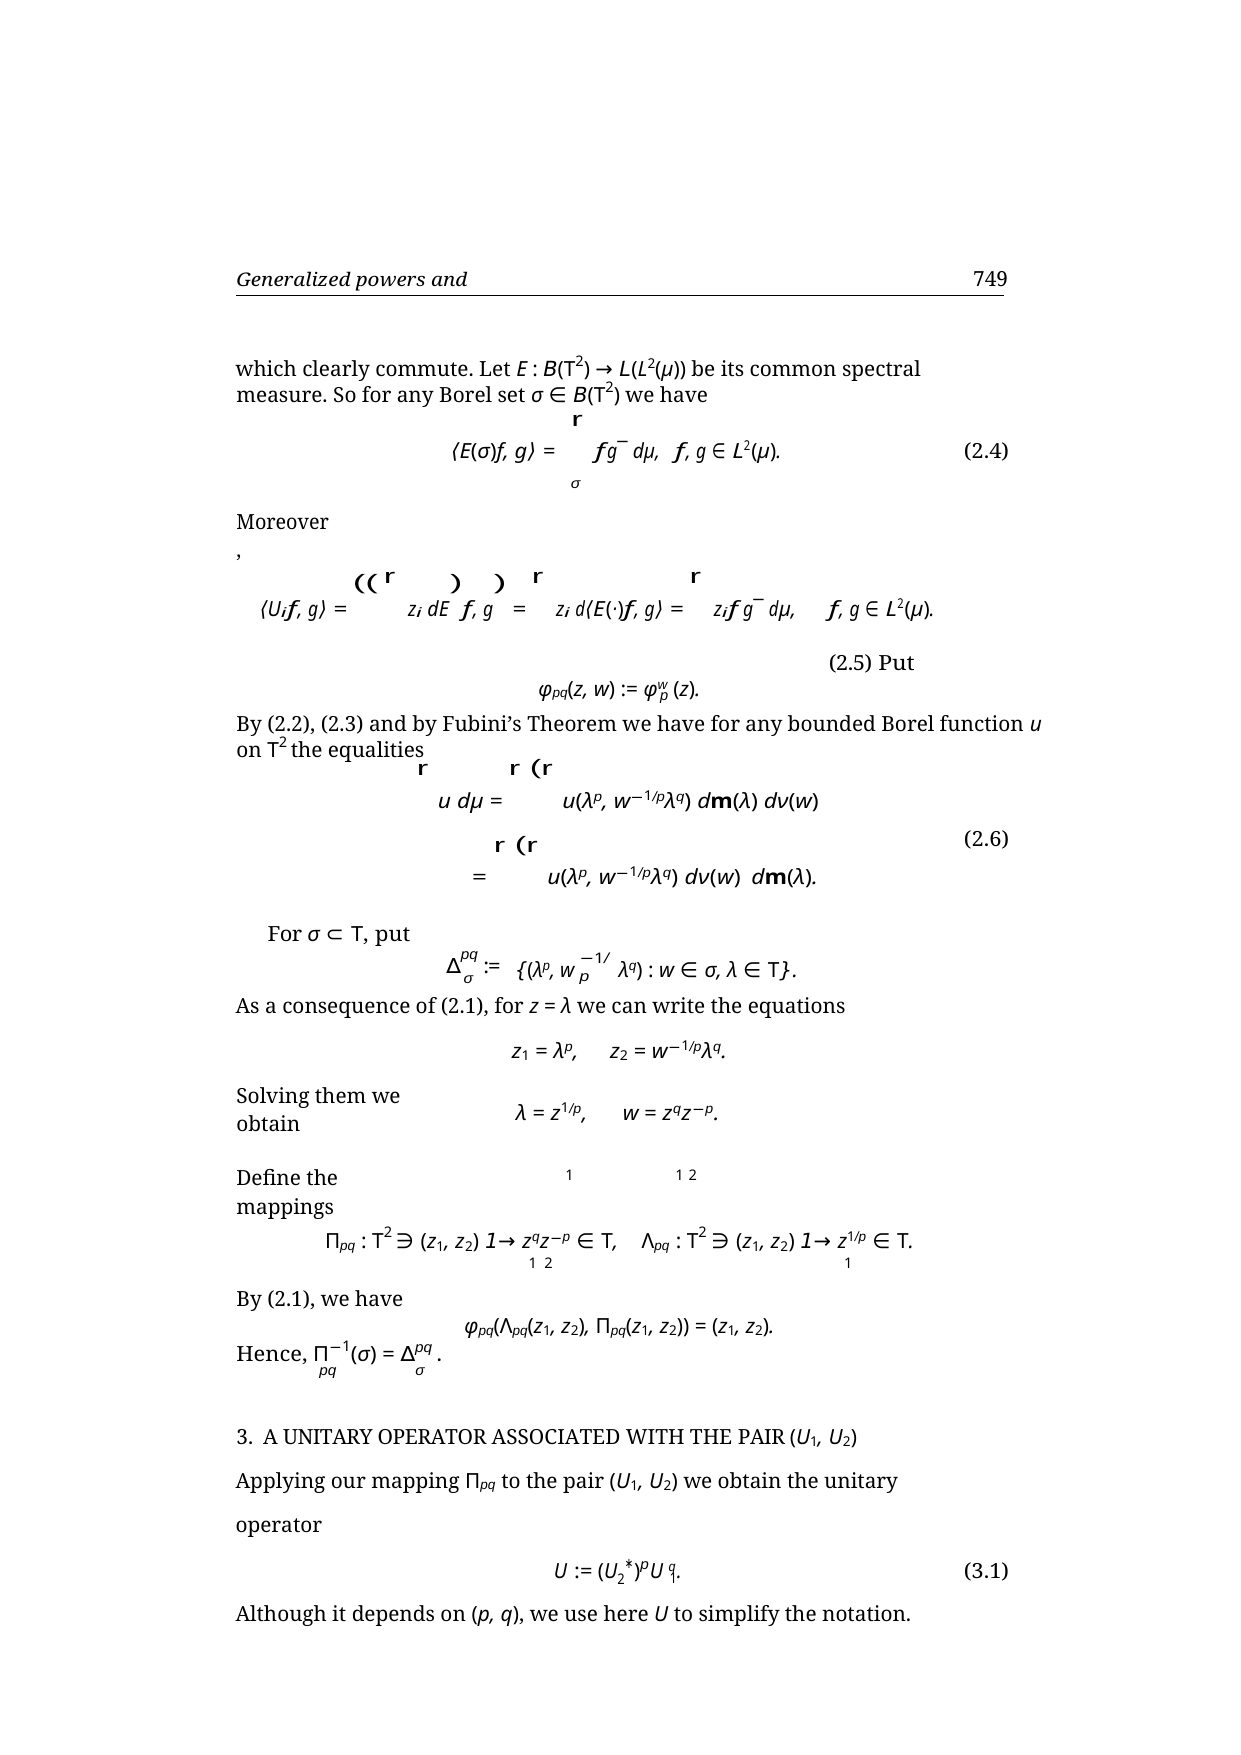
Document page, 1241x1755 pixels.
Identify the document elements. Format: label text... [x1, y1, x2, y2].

text on T2 the equalities [236, 737, 1066, 763]
text φpq(z, w) := φw (z). [261, 676, 979, 702]
text As a consequence of (2.1), for z = λ we can write the equations [235, 992, 1066, 1020]
text r u dµ = r (r u(λp, w−1/pλq) dm(λ) dν(w) [256, 764, 979, 819]
text (2.6) [964, 824, 1066, 853]
text φpq(Λpq(z1, z2), Πpq(z1, z2)) = (z1, z2). [261, 1311, 979, 1340]
text U := (U2∗)pU q. (3.1) [553, 1554, 1066, 1585]
text λq) : w ∈ σ, λ ∈ T}. [620, 955, 1066, 983]
text ⟨E(σ)f, g⟩ = [451, 436, 571, 465]
text {(λp, w [514, 955, 579, 983]
text σ [389, 475, 581, 492]
text Hence, Π−1(σ) = ∆pq . [236, 1347, 353, 1364]
text By (2.2), (2.3) and by Fubini’s Theorem we have for any bounded Borel function u [236, 710, 1066, 737]
text 1 2 1 [528, 1253, 1066, 1273]
text For σ ⊂ T, put ∆pq := [267, 919, 509, 980]
text 1 [669, 1567, 678, 1586]
text σ [463, 972, 473, 986]
text which clearly commute. Let E : B(T2) → L(L2(µ)) be its common spectral measure. So for any Borel set σ ∈ B(T2) we have [235, 355, 1005, 409]
text r [571, 411, 583, 431]
text pq σ [319, 1364, 1066, 1378]
text 1 1 2 [565, 1165, 1066, 1185]
text pq [660, 689, 676, 704]
text Although it depends on (p, q), we use here U to simplify the notation. [235, 1599, 1066, 1627]
text Πpq : T2 ∋ (z1, z2) 1→ zqz−p ∈ T, Λpq : T2 ∋ (z1, z2) 1→ z1/p ∈ T. [475, 1239, 739, 1251]
text −1/p [581, 947, 618, 984]
text Moreover, [236, 507, 331, 564]
text Πpq : T2 ∋ (z1, z2) 1→ zqz−p ∈ T, Λpq : T2 ∋ (z1, z2) 1→ z1/p ∈ T. [791, 1239, 1066, 1251]
text Define the mappings [236, 1163, 427, 1220]
text fg¯ dµ, f, g ∈ L2(µ). (2.4) [595, 436, 1066, 465]
list A UNITARY OPERATOR ASSOCIATED WITH THE PAIR (U1, U2) Applying our mapping Πpq to the pair (U1, U2) we obtain the unitary operator [235, 1422, 953, 1538]
text Solving them we obtain [236, 1081, 451, 1138]
text Πpq : T2 ∋ (z1, z2) 1→ zqz−p ∈ T, Λpq : T2 ∋ (z1, z2) 1→ z1/p ∈ T. [175, 1239, 423, 1251]
text z1 = λp, z2 = w−1/pλq. [175, 1036, 1066, 1064]
text = r (r u(λp, w−1/pλq) dν(w) dm(λ). [472, 823, 837, 891]
text Hence, Π−1(σ) = ∆pq . [373, 1347, 1066, 1364]
text λ = z1/p, w = zqz−p. [516, 1111, 1066, 1123]
text ⟨Uif, g⟩ = (( r zi dE)f, g) = r zi d⟨E(·)f, g⟩ = r zif g¯ dµ, f, g ∈ L2(µ). (2.5) Put [259, 564, 1007, 676]
text By (2.1), we have [236, 1287, 1066, 1311]
